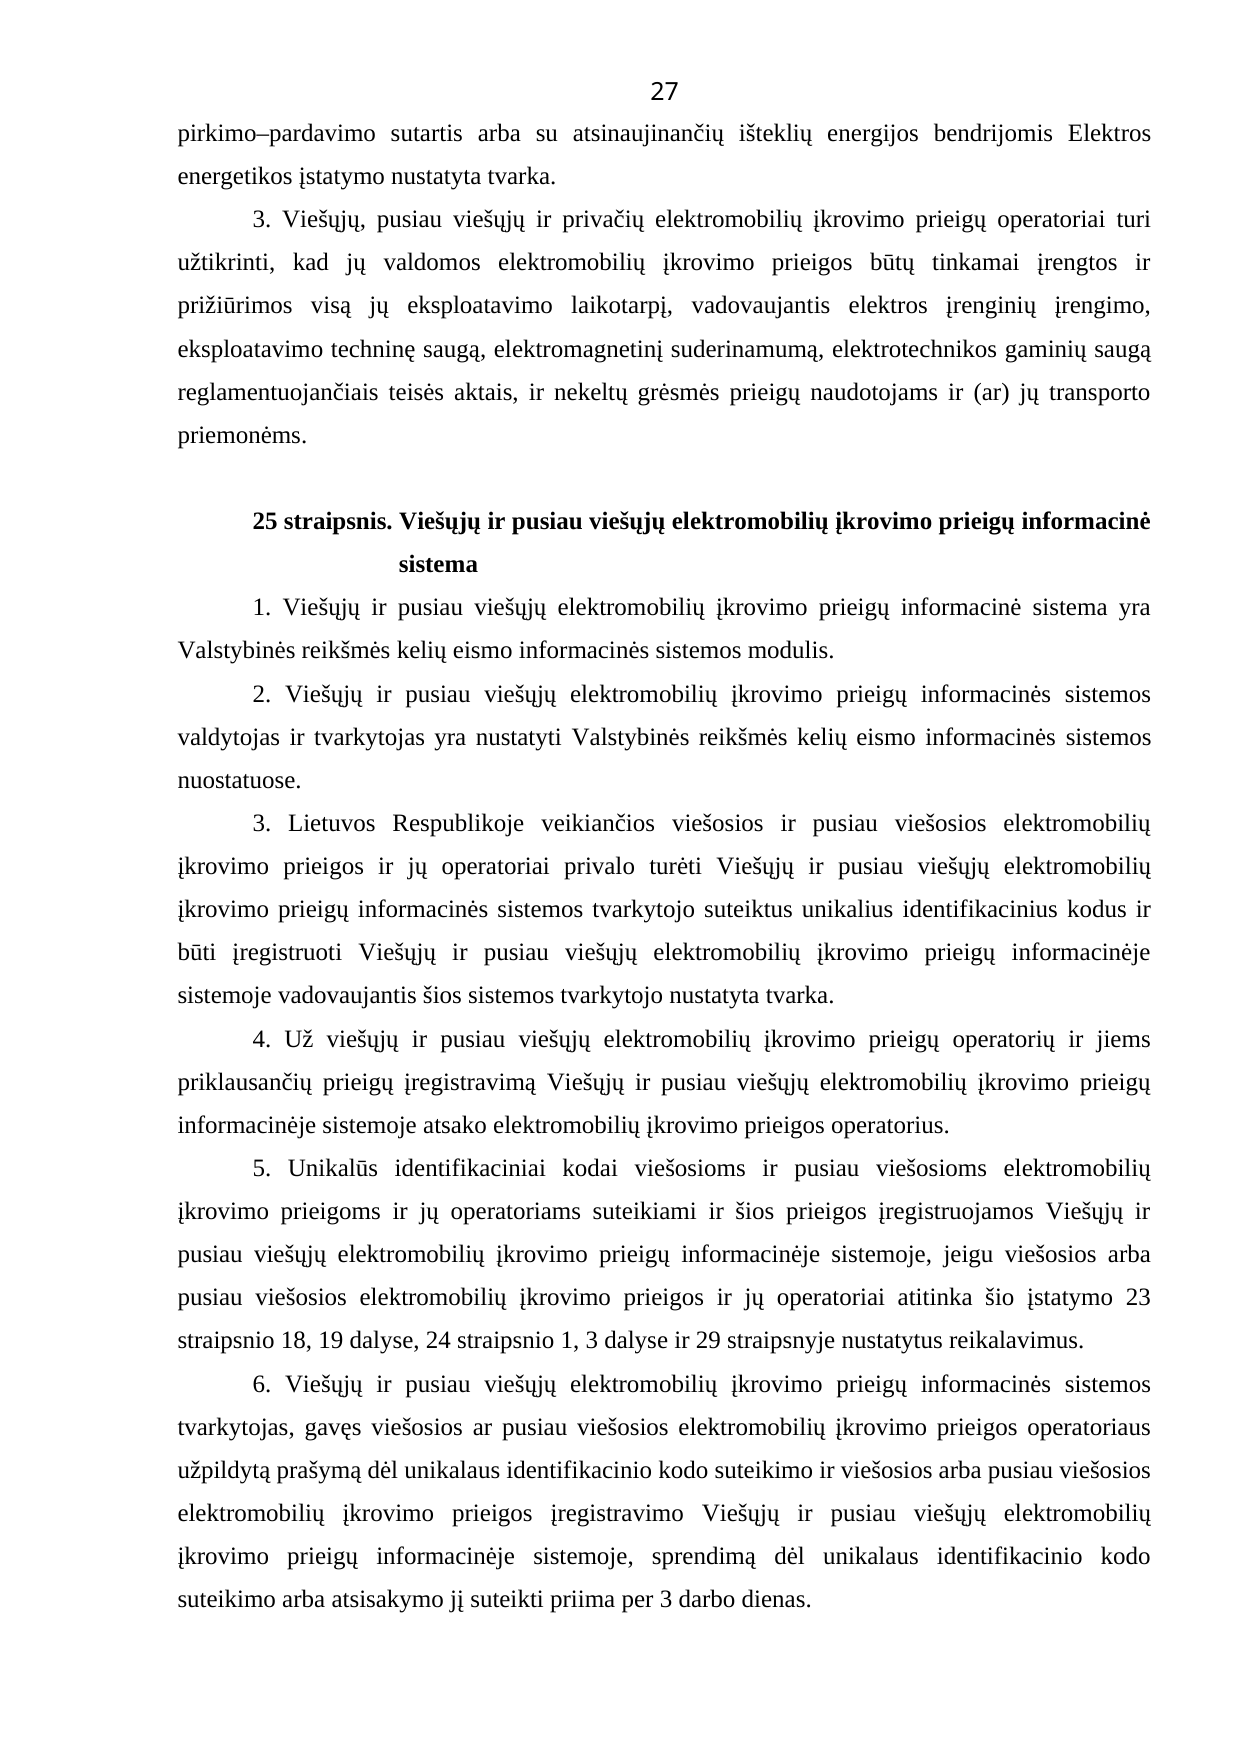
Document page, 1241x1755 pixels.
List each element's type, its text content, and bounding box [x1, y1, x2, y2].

text 3. Viešųjų, pusiau viešųjų ir privačių elektromobilių įkrovimo prieigų operatoriai turi užtikrinti, kad jų valdomos elektromobilių įkrovimo prieigos būtų tinkamai įrengtos ir prižiūrimos visą jų eksploatavimo laikotarpį, vadovaujantis elektros įrenginių įrengimo, eksploatavimo techninę saugą, elektromagnetinį suderinamumą, elektrotechnikos gaminių saugą reglamentuojančiais teisės aktais, ir nekeltų grėsmės prieigų naudotojams ir (ar) jų transporto priemonėms. [177, 204, 1152, 449]
text 5. Unikalūs identifikaciniai kodai viešosioms ir pusiau viešosioms elektromobilių įkrovimo prieigoms ir jų operatoriams suteikiami ir šios prieigos įregistruojamos Viešųjų ir pusiau viešųjų elektromobilių įkrovimo prieigų informacinėje sistemoje, jeigu viešosios arba pusiau viešosios elektromobilių įkrovimo prieigos ir jų operatoriai atitinka šio įstatymo 23 straipsnio 18, 19 dalyse, 24 straipsnio 1, 3 dalyse ir 29 straipsnyje nustatytus reikalavimus. [177, 1153, 1152, 1354]
text 3. Lietuvos Respublikoje veikiančios viešosios ir pusiau viešosios elektromobilių įkrovimo prieigos ir jų operatoriai privalo turėti Viešųjų ir pusiau viešųjų elektromobilių įkrovimo prieigų informacinės sistemos tvarkytojo suteiktus unikalius identifikacinius kodus ir būti įregistruoti Viešųjų ir pusiau viešųjų elektromobilių įkrovimo prieigų informacinėje sistemoje vadovaujantis šios sistemos tvarkytojo nustatyta tvarka. [177, 808, 1152, 1009]
text 2. Viešųjų ir pusiau viešųjų elektromobilių įkrovimo prieigų informacinės sistemos valdytojas ir tvarkytojas yra nustatyti Valstybinės reikšmės kelių eismo informacinės sistemos nuostatuose. [177, 679, 1152, 794]
text 25 straipsnis. Viešųjų ir pusiau viešųjų elektromobilių įkrovimo prieigų informacinė sistema [252, 506, 1152, 578]
text 1. Viešųjų ir pusiau viešųjų elektromobilių įkrovimo prieigų informacinė sistema yra Valstybinės reikšmės kelių eismo informacinės sistemos modulis. [177, 592, 1152, 664]
text 4. Už viešųjų ir pusiau viešųjų elektromobilių įkrovimo prieigų operatorių ir jiems priklausančių prieigų įregistravimą Viešųjų ir pusiau viešųjų elektromobilių įkrovimo prieigų informacinėje sistemoje atsako elektromobilių įkrovimo prieigos operatorius. [177, 1024, 1152, 1139]
text pirkimo–pardavimo sutartis arba su atsinaujinančių išteklių energijos bendrijomis Elektros energetikos įstatymo nustatyta tvarka. [177, 118, 1152, 190]
text 6. Viešųjų ir pusiau viešųjų elektromobilių įkrovimo prieigų informacinės sistemos tvarkytojas, gavęs viešosios ar pusiau viešosios elektromobilių įkrovimo prieigos operatoriaus užpildytą prašymą dėl unikalaus identifikacinio kodo suteikimo ir viešosios arba pusiau viešosios elektromobilių įkrovimo prieigos įregistravimo Viešųjų ir pusiau viešųjų elektromobilių įkrovimo prieigų informacinėje sistemoje, sprendimą dėl unikalaus identifikacinio kodo suteikimo arba atsisakymo jį suteikti priima per 3 darbo dienas. [177, 1369, 1152, 1613]
